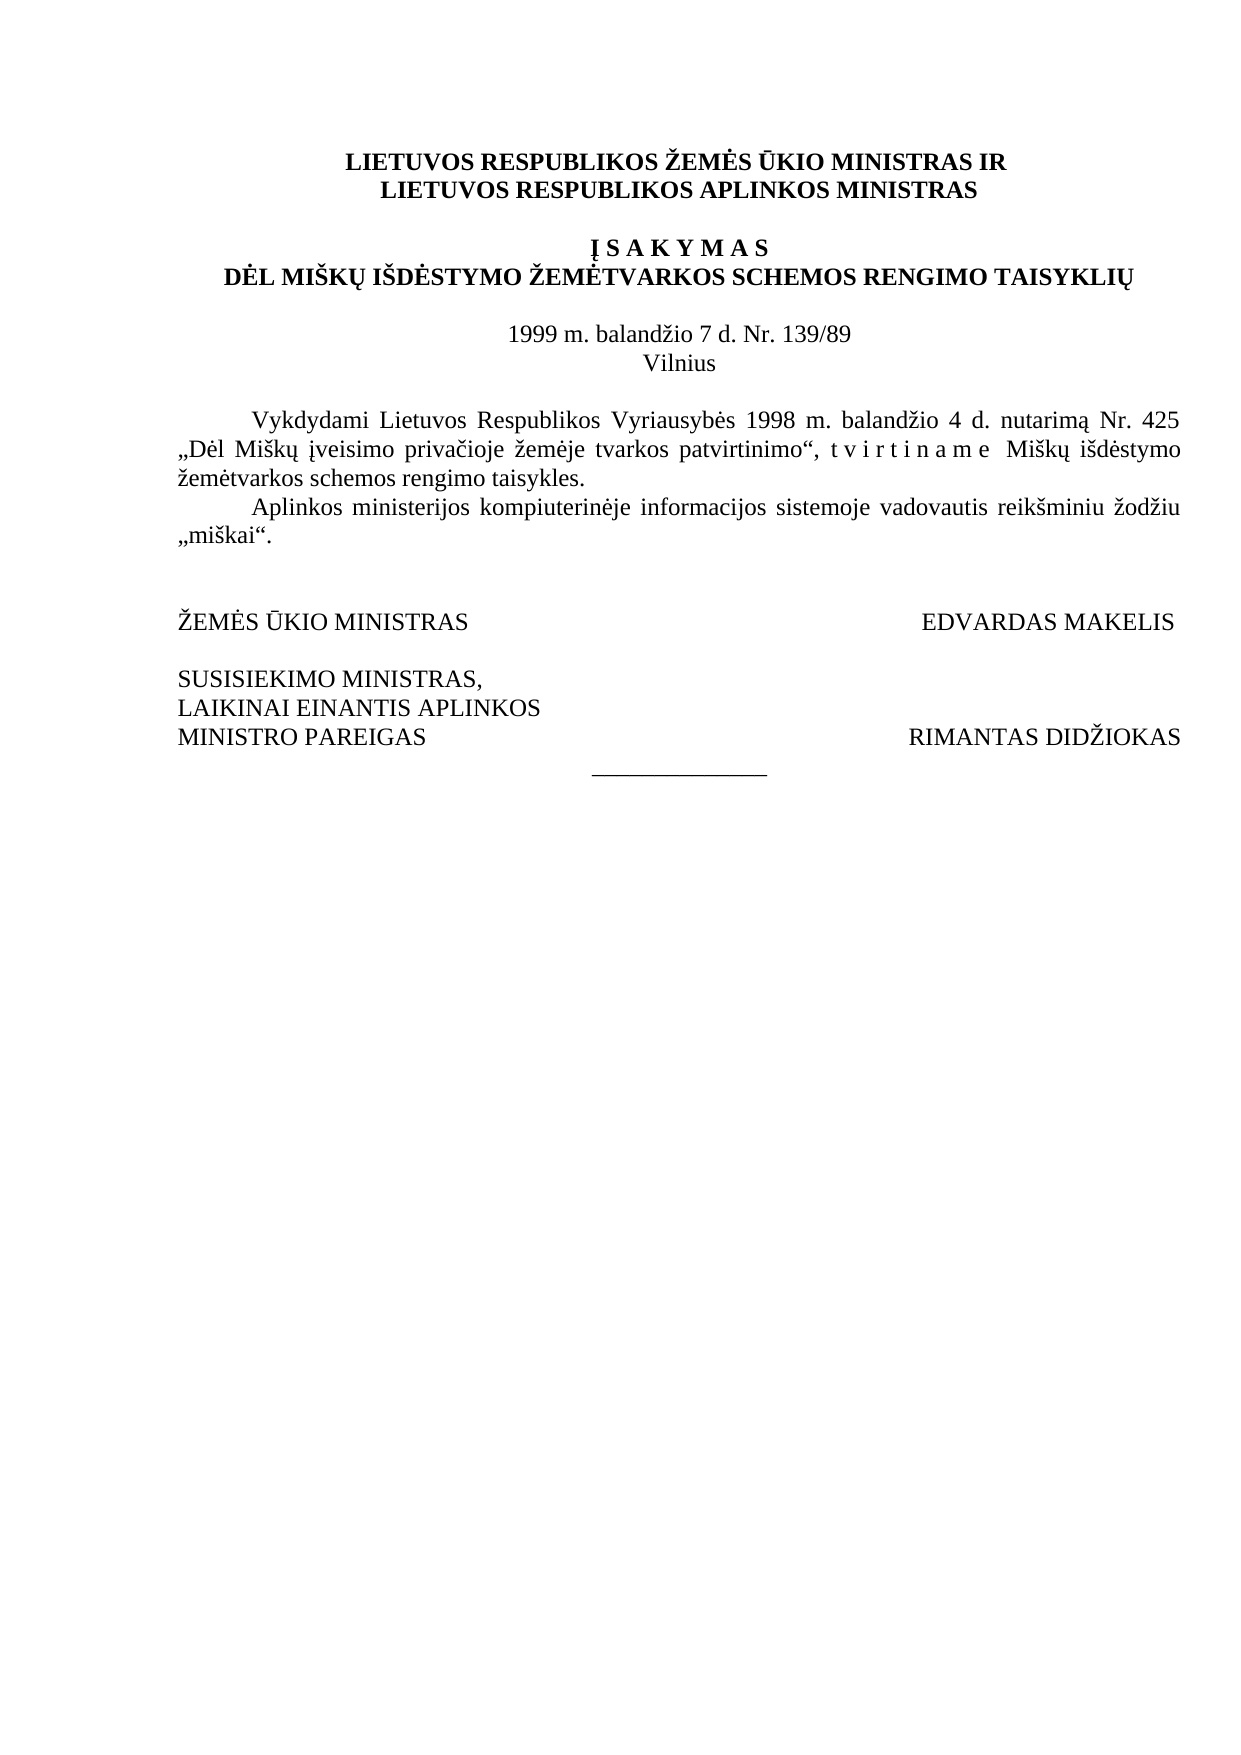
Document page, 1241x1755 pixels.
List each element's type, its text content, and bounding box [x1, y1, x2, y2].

text ______________ [177, 751, 1181, 779]
text SUSISIEKIMO MINISTRAS, [177, 664, 1181, 693]
text 1999 m. balandžio 7 d. Nr. 139/89 [177, 319, 1181, 348]
text DĖL MIŠKŲ IŠDĖSTYMO ŽEMĖTVARKOS SCHEMOS RENGIMO TAISYKLIŲ [177, 262, 1181, 291]
text Aplinkos ministerijos kompiuterinėje informacijos sistemoje vadovautis reikšminiu žodžiu „miškai“. [177, 492, 1181, 549]
text MINISTRO PAREIGAS RIMANTAS DIDŽIOKAS [177, 722, 1181, 751]
text Į S A K Y M A S [177, 233, 1181, 262]
text LAIKINAI EINANTIS APLINKOS [177, 693, 1181, 722]
text ŽEMĖS ŪKIO MINISTRAS EDVARDAS MAKELIS [177, 607, 1181, 636]
text LIETUVOS RESPUBLIKOS ŽEMĖS ŪKIO MINISTRAS IR [177, 147, 1181, 176]
text LIETUVOS RESPUBLIKOS APLINKOS MINISTRAS [177, 176, 1181, 204]
text Vilnius [177, 348, 1181, 377]
text Vykdydami Lietuvos Respublikos Vyriausybės 1998 m. balandžio 4 d. nutarimą Nr. 425 „Dėl Miškų įveisimo privačioje žemėje tvarkos patvirtinimo“, tvirtiname Miškų išdėstymo žemėtvarkos schemos rengimo taisykles. [177, 406, 1181, 492]
